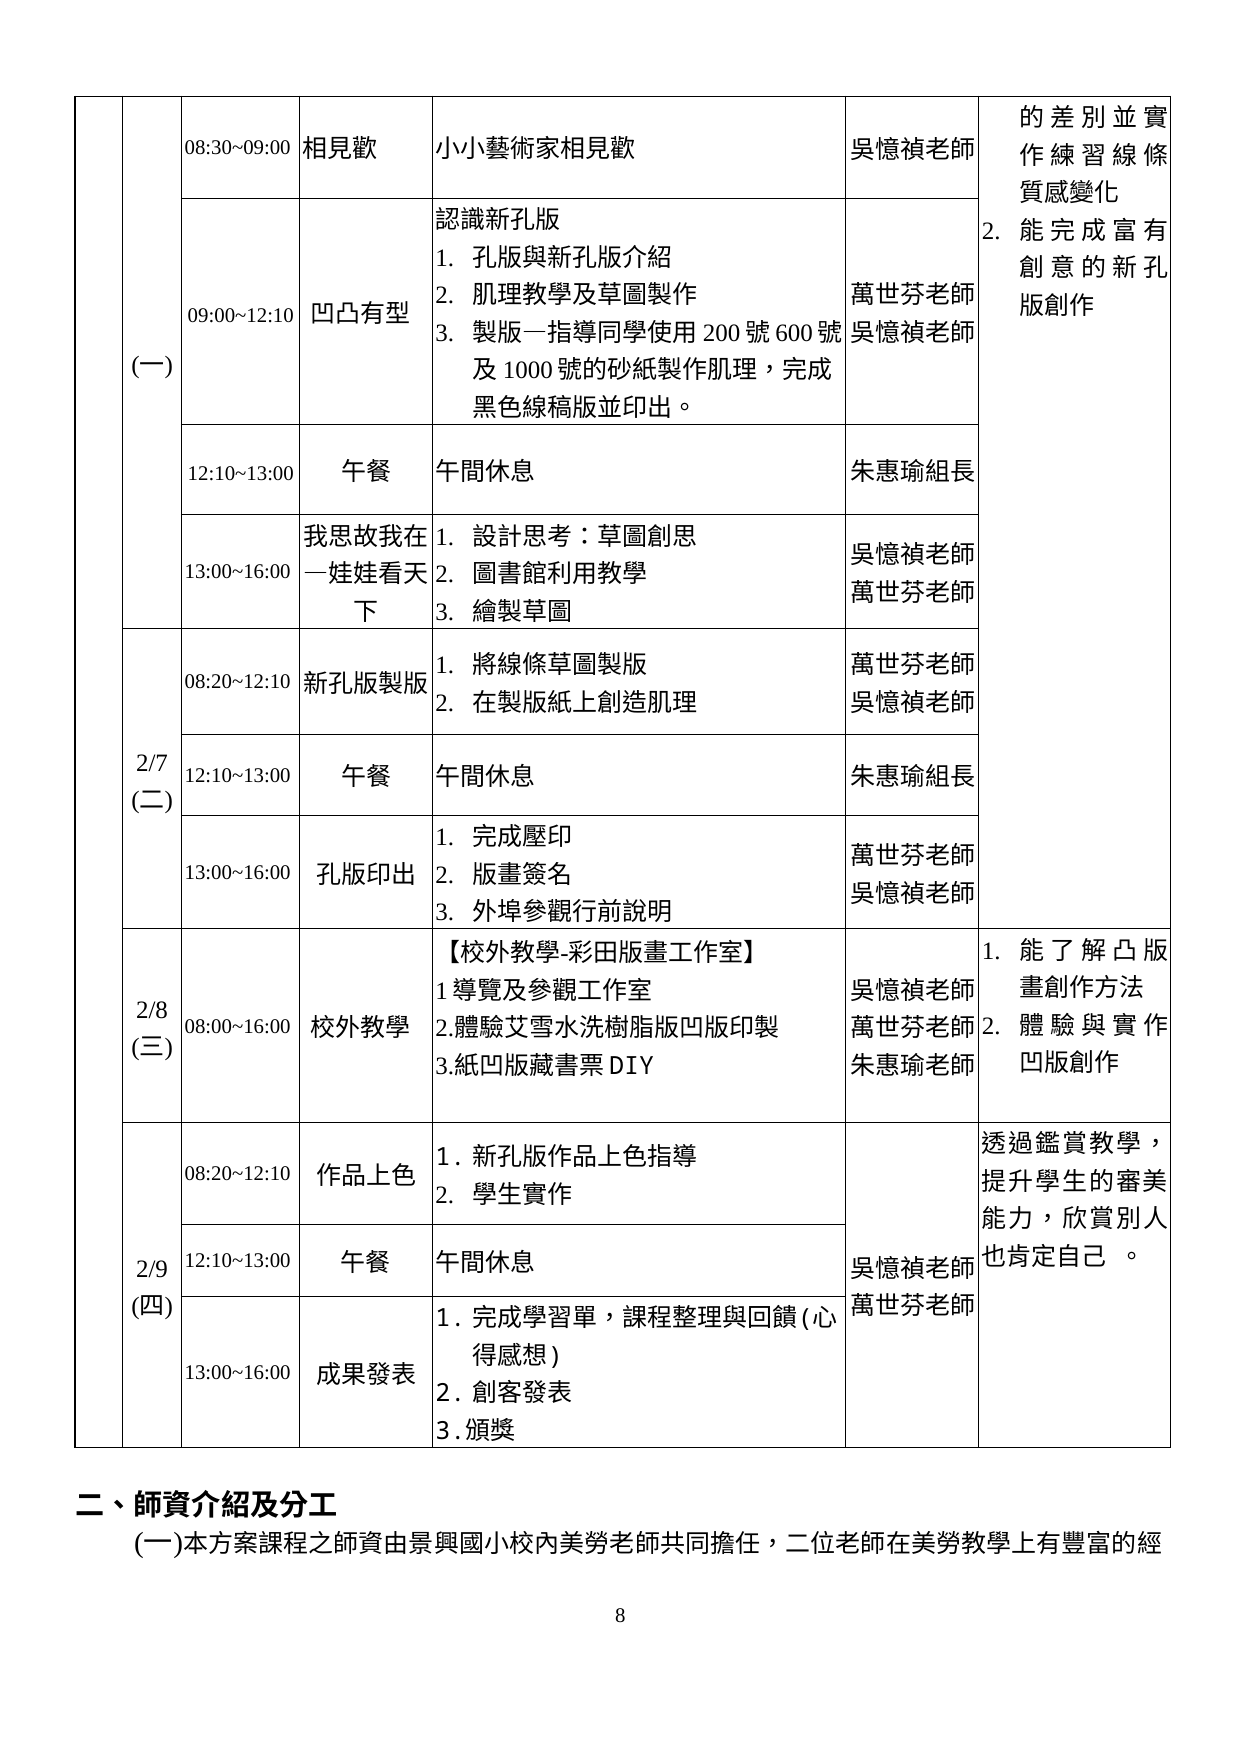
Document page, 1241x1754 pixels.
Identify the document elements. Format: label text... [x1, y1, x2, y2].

table_cell 08:30~09:00 [182, 97, 299, 197]
table_cell 午間休息 [433, 1225, 845, 1296]
table_cell 作品上色 [300, 1123, 432, 1224]
table_cell 午餐 [300, 1225, 432, 1296]
table_cell 成果發表 [300, 1297, 432, 1447]
table_cell 朱惠瑜組長 [846, 425, 978, 514]
table_cell 吳憶禎老師 萬世芬老師 [846, 1123, 978, 1447]
table_cell 萬世芬老師 吳憶禎老師 [846, 199, 978, 423]
table_cell 我思故我在—娃娃看天下 [300, 515, 432, 627]
table_cell 吳憶禎老師 萬世芬老師 [846, 515, 978, 627]
table_cell 午餐 [300, 735, 432, 815]
table_cell 12:10~13:00 [182, 425, 299, 514]
table_cell 【校外教學-彩田版畫工作室】 1導覽及參觀工作室 2.體驗艾雪水洗樹脂版凹版印製 3.紙凹版藏書票DIY [433, 929, 845, 1122]
table_cell 吳憶禎老師 萬世芬老師 朱惠瑜老師 [846, 929, 978, 1122]
table_cell 08:20~12:10 [182, 629, 299, 733]
text 二、師資介紹及分工 [75, 1485, 1165, 1523]
table_cell 校外教學 [300, 929, 432, 1122]
table_cell 12:10~13:00 [182, 735, 299, 815]
table_cell 新孔版作品上色指導 學生實作 [433, 1123, 845, 1224]
table_cell 午間休息 [433, 425, 845, 514]
table_cell 透過鑑賞教學，提升學生的審美能力，欣賞別人也肯定自己 。 [979, 1123, 1170, 1447]
text (一)本方案課程之師資由景興國小校內美勞老師共同擔任，二位老師在美勞教學上有豐富的經 [134, 1523, 1165, 1560]
table_cell 08:00~16:00 [182, 929, 299, 1122]
table_cell 小小藝術家相見歡 [433, 97, 845, 197]
table_cell 09:00~12:10 [182, 199, 299, 423]
table_cell 13:00~16:00 [182, 816, 299, 928]
table_cell 凹凸有型 [300, 199, 432, 423]
table_cell 13:00~16:00 [182, 515, 299, 627]
table_cell 了解版畫孔版與新孔版的差別並實作練習線條質感變化 能完成富有創意的新孔版創作 [979, 97, 1170, 928]
table_cell 萬世芬老師 吳憶禎老師 [846, 629, 978, 733]
table_cell 完成壓印 版畫簽名 外埠參觀行前說明 [433, 816, 845, 928]
table_cell 孔版印出 [300, 816, 432, 928]
table_header [76, 97, 122, 1447]
table_cell 將線條草圖製版 在製版紙上創造肌理 [433, 629, 845, 733]
table_cell 08:20~12:10 [182, 1123, 299, 1224]
table_cell 認識新孔版 孔版與新孔版介紹 肌理教學及草圖製作 製版—指導同學使用200號600號及1000號的砂紙製作肌理，完成黑色線稿版並印出。 [433, 199, 845, 423]
table_cell (一) [123, 97, 181, 627]
table_cell 12:10~13:00 [182, 1225, 299, 1296]
table_cell 2/9 (四) [123, 1123, 181, 1447]
table_cell 2/8 (三) [123, 929, 181, 1122]
table_cell 2/7 (二) [123, 629, 181, 928]
table_cell 設計思考：草圖創思 圖書館利用教學 繪製草圖 [433, 515, 845, 627]
table_cell 新孔版製版 [300, 629, 432, 733]
table_cell 吳憶禎老師 [846, 97, 978, 197]
table_cell 相見歡 [300, 97, 432, 197]
table_cell 能了解凸版畫創作方法 體驗與實作凹版創作 [979, 929, 1170, 1122]
table_cell 萬世芬老師 吳憶禎老師 [846, 816, 978, 928]
table_cell 完成學習單，課程整理與回饋(心得感想) 創客發表 3.頒獎 [433, 1297, 845, 1447]
table_cell 午間休息 [433, 735, 845, 815]
table_cell 午餐 [300, 425, 432, 514]
table_cell 13:00~16:00 [182, 1297, 299, 1447]
table_cell 朱惠瑜組長 [846, 735, 978, 815]
